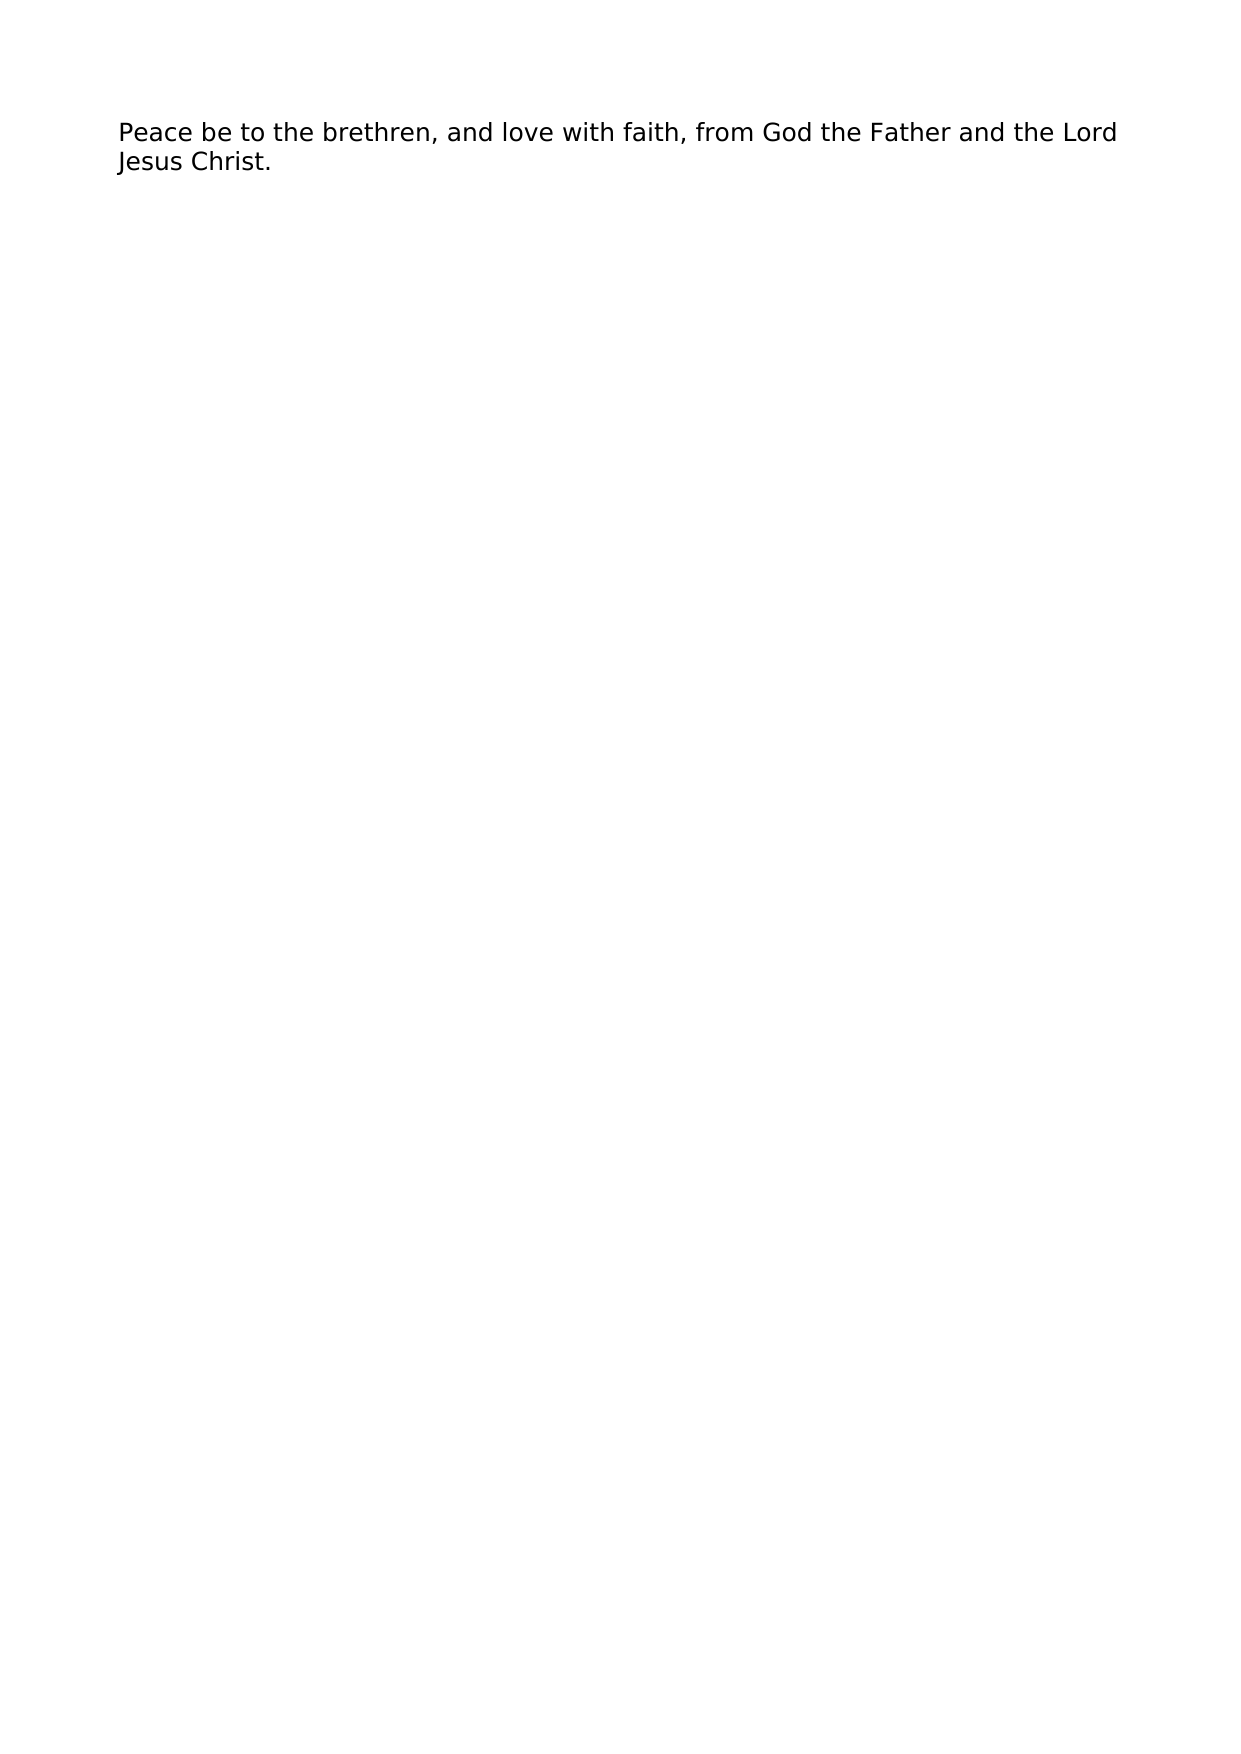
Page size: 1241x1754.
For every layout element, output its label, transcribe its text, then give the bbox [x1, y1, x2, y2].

text Peace be to the brethren, and love with faith, from God the Father and the Lord Jesus Christ. [118, 118, 1122, 176]
